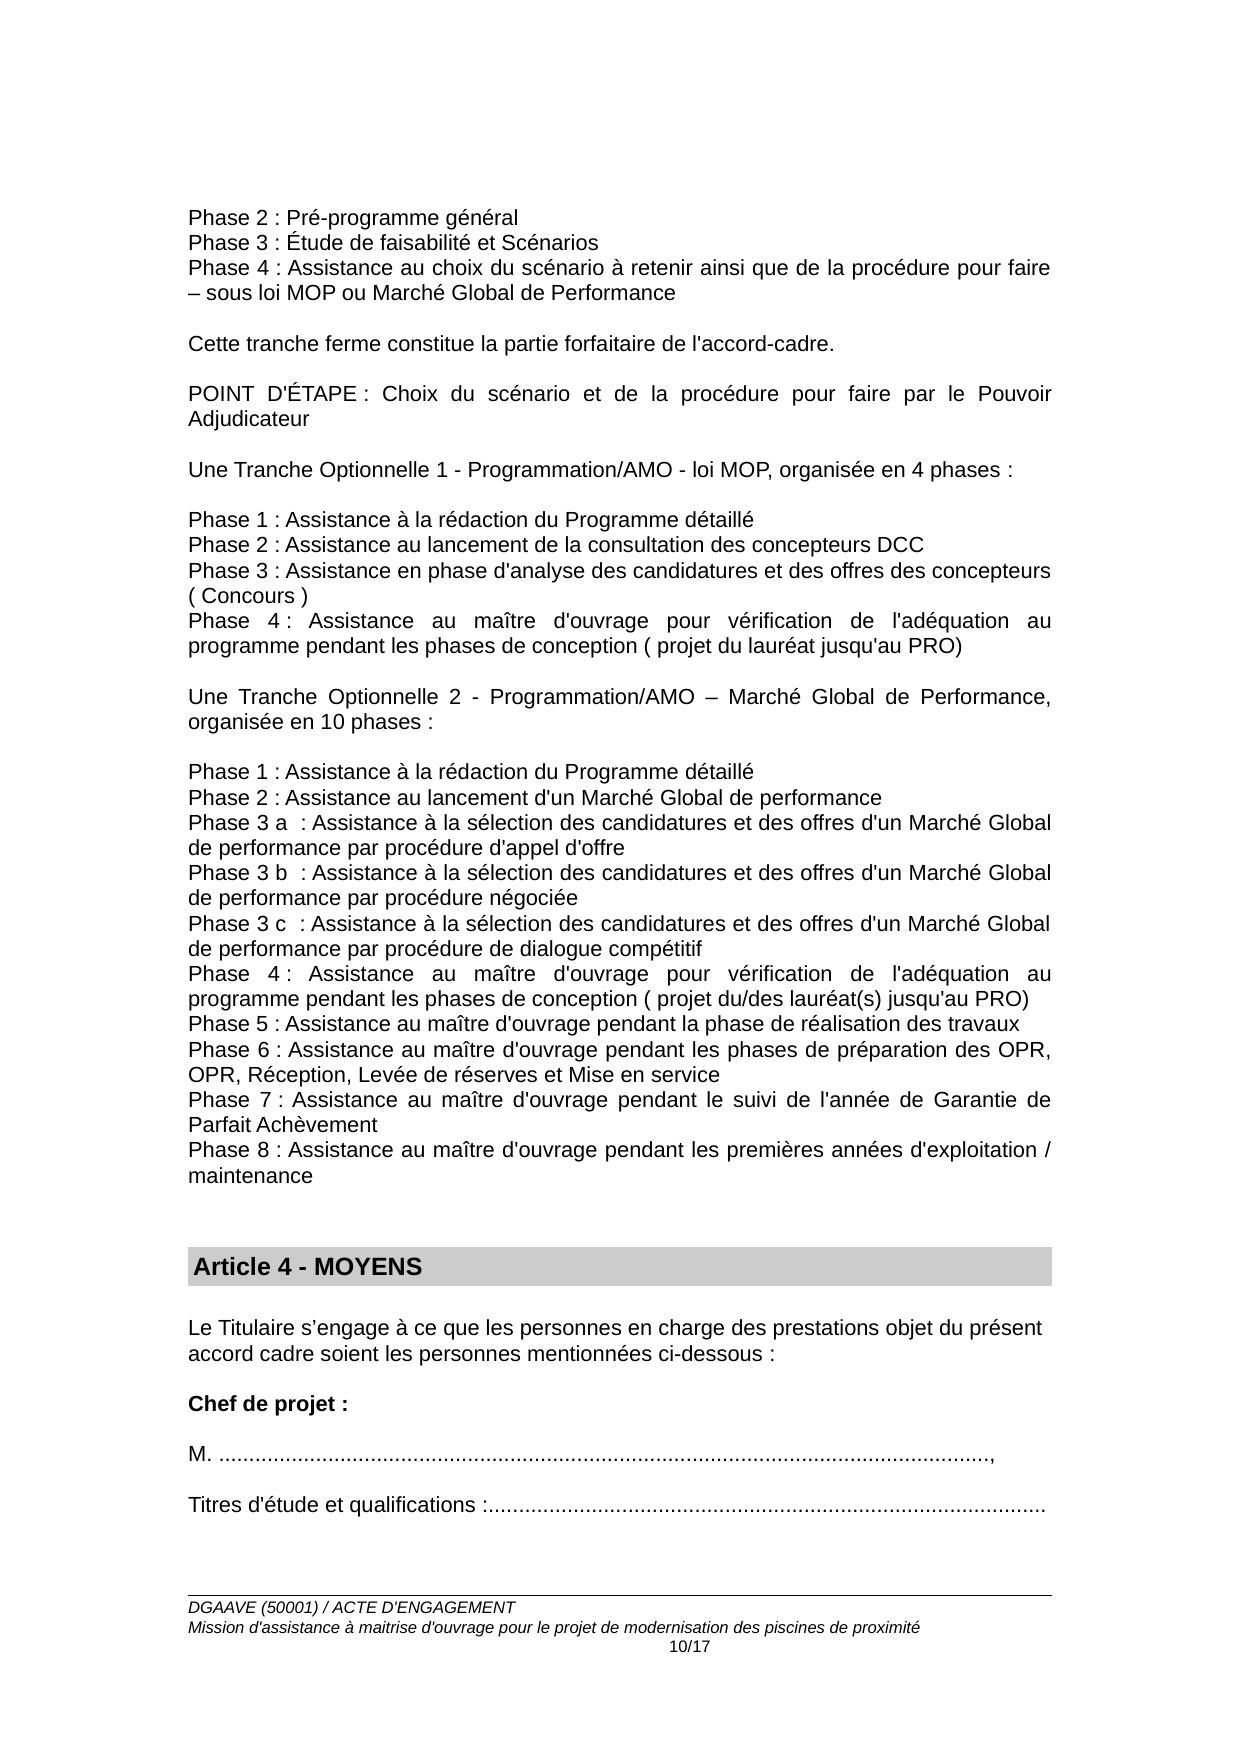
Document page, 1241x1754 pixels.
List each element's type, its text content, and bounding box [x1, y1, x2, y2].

text Phase 3 a : Assistance à la sélection des candidatures et des offres d'un Marché Global de performance par procédure d'appel d'offre [188, 809, 1052, 860]
text Phase 3 : Assistance en phase d'analyse des candidatures et des offres des concepteurs ( Concours ) [188, 557, 1052, 608]
text Phase 1 : Assistance à la rédaction du Programme détaillé [188, 759, 1052, 784]
text M. ..............................................................................................................................., [188, 1441, 1052, 1466]
text Phase 3 c : Assistance à la sélection des candidatures et des offres d'un Marché Global de performance par procédure de dialogue compétitif [188, 910, 1052, 961]
text Titres d'étude et qualifications :............................................................................................ [188, 1492, 1052, 1517]
text Une Tranche Optionnelle 1 - Programmation/AMO - loi MOP, organisée en 4 phases : [188, 457, 1052, 482]
text Phase 6 : Assistance au maître d'ouvrage pendant les phases de préparation des OPR, OPR, Réception, Levée de réserves et Mise en service [188, 1036, 1052, 1087]
text Phase 2 : Pré-programme général [188, 204, 1052, 230]
text Chef de projet : [188, 1391, 1052, 1416]
text POINT D'ÉTAPE : Choix du scénario et de la procédure pour faire par le Pouvoir Adjudicateur [188, 381, 1052, 431]
text Phase 2 : Assistance au lancement d'un Marché Global de performance [188, 784, 1052, 809]
text Phase 3 b : Assistance à la sélection des candidatures et des offres d'un Marché Global de performance par procédure négociée [188, 860, 1052, 910]
text Une Tranche Optionnelle 2 - Programmation/AMO – Marché Global de Performance, organisée en 10 phases : [188, 683, 1052, 734]
text Phase 1 : Assistance à la rédaction du Programme détaillé [188, 507, 1052, 532]
text Phase 2 : Assistance au lancement de la consultation des concepteurs DCC [188, 532, 1052, 557]
text Phase 4 : Assistance au maître d'ouvrage pour vérification de l'adéquation au programme pendant les phases de conception ( projet du lauréat jusqu'au PRO) [188, 608, 1052, 658]
text Phase 3 : Étude de faisabilité et Scénarios [188, 230, 1052, 255]
text Phase 7 : Assistance au maître d'ouvrage pendant le suivi de l'année de Garantie de Parfait Achèvement [188, 1087, 1052, 1137]
text Phase 4 : Assistance au choix du scénario à retenir ainsi que de la procédure pour faire – sous loi MOP ou Marché Global de Performance [188, 255, 1052, 305]
text Phase 4 : Assistance au maître d'ouvrage pour vérification de l'adéquation au programme pendant les phases de conception ( projet du/des lauréat(s) jusqu'au PRO) [188, 961, 1052, 1011]
text Le Titulaire s’engage à ce que les personnes en charge des prestations objet du présent accord cadre soient les personnes mentionnées ci-dessous : [188, 1315, 1052, 1366]
subtitle MOYENS [190, 1249, 1050, 1284]
text Phase 5 : Assistance au maître d'ouvrage pendant la phase de réalisation des travaux [188, 1011, 1052, 1036]
text Phase 8 : Assistance au maître d'ouvrage pendant les premières années d'exploitation / maintenance [188, 1137, 1052, 1188]
text Cette tranche ferme constitue la partie forfaitaire de l'accord-cadre. [188, 331, 1052, 356]
